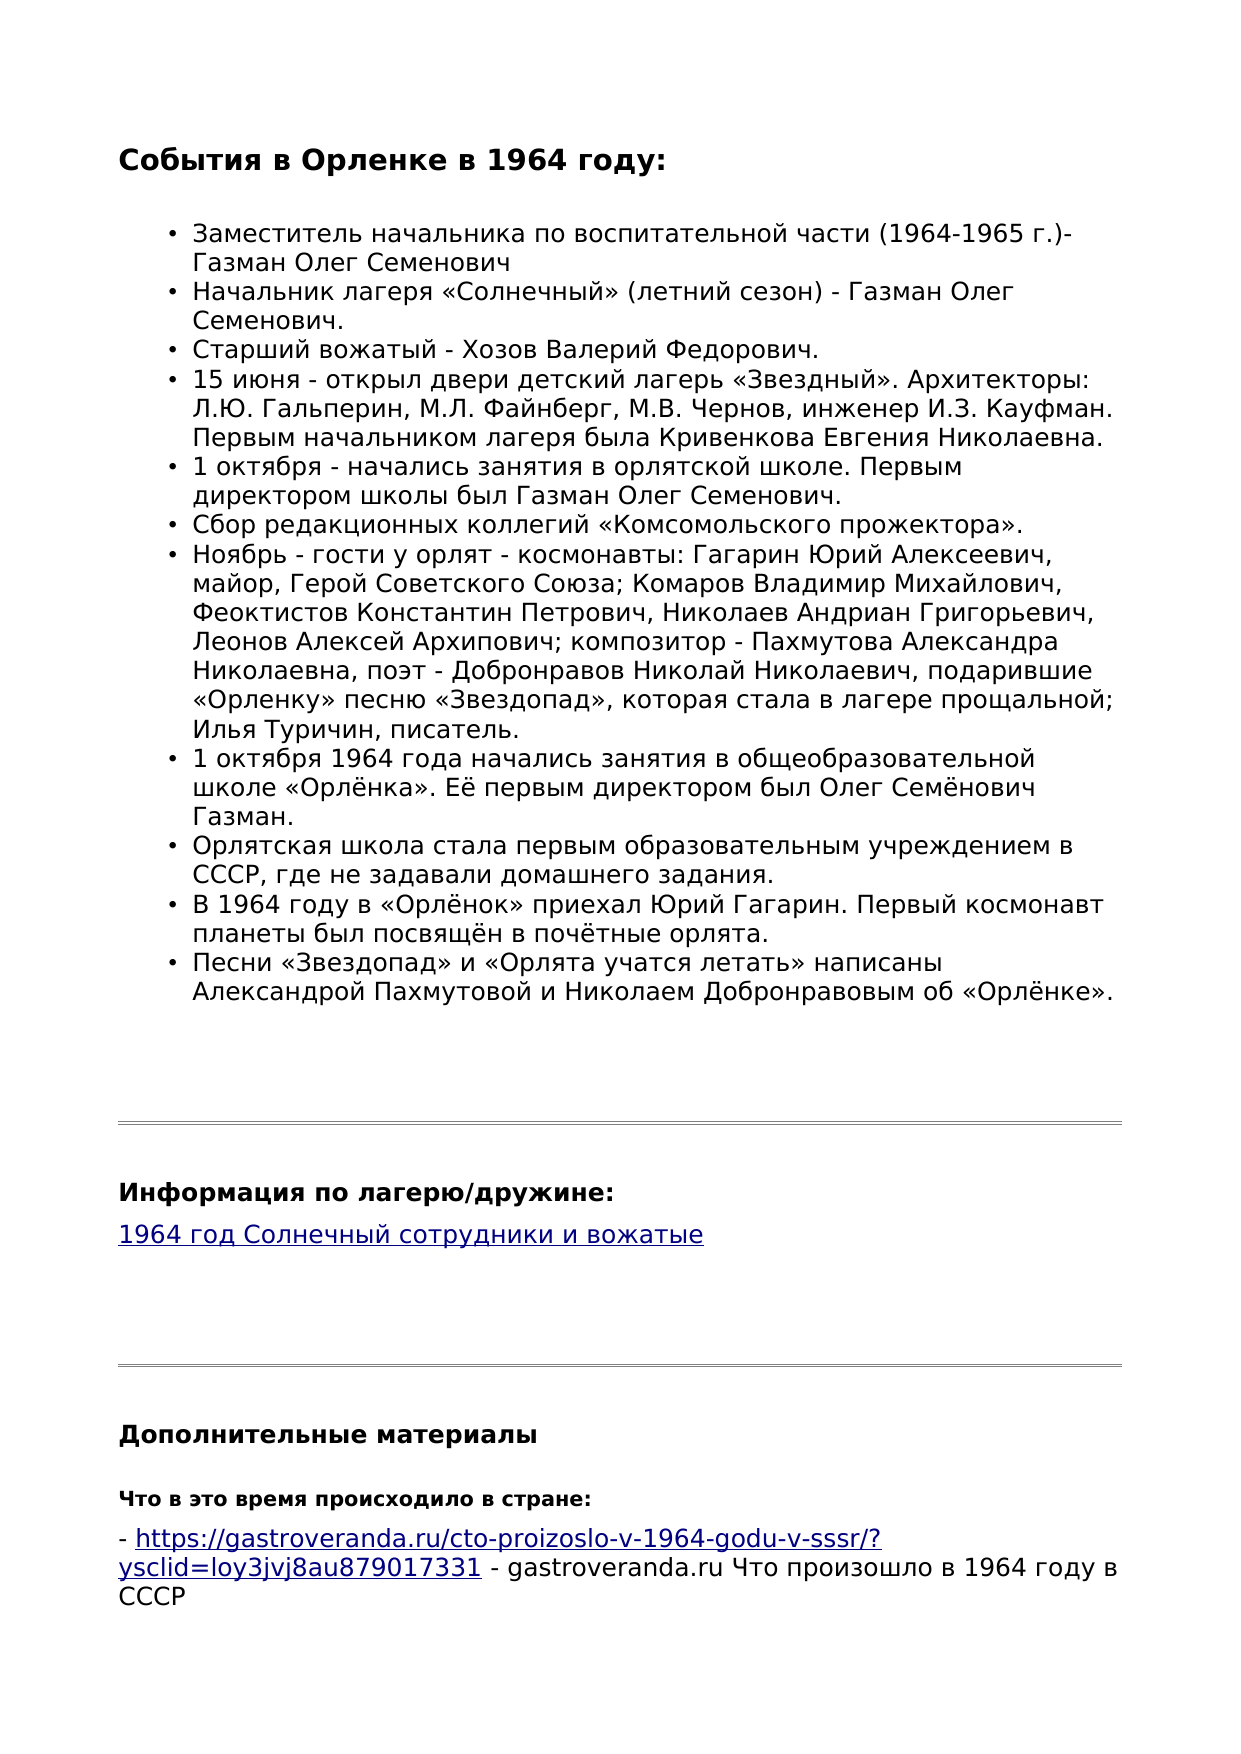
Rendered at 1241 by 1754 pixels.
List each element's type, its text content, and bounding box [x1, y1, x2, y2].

text 1964 год Солнечный сотрудники и вожатые [118, 1220, 1122, 1337]
list Орлятская школа стала первым образовательным учреждением в СССР, где не задавали домашнего задания. [177, 832, 1122, 890]
list 15 июня - открыл двери детский лагерь «Звездный». Архитекторы: Л.Ю. Гальперин, М.Л. Файнберг, М.В. Чернов, инженер И.З. Кауфман. Первым начальником лагеря была Кривенкова Евгения Николаевна. [177, 365, 1122, 452]
subtitle Информация по лагерю/дружине: [118, 1178, 1122, 1207]
list 1 октября - начались занятия в орлятской школе. Первым директором школы был Газман Олег Семенович. [177, 452, 1122, 511]
list 1 октября 1964 года начались занятия в общеобразовательной школе «Орлёнка». Её первым директором был Олег Семёнович Газман. [177, 744, 1122, 832]
subtitle Что в это время происходило в стране: [118, 1487, 1122, 1511]
list Начальник лагеря «Солнечный» (летний сезон) - Газман Олег Семенович. [177, 277, 1122, 336]
subtitle Дополнительные материалы [118, 1420, 1122, 1449]
text - https://gastroveranda.ru/cto-proizoslo-v-1964-godu-v-sssr/?ysclid=loy3jvj8au879017331 - gastroveranda.ru Что произошло в 1964 году в СССР [118, 1524, 1122, 1611]
subtitle События в Орленке в 1964 году: [118, 143, 1122, 177]
list Заместитель начальника по воспитательной части (1964-1965 г.)- Газман Олег Семенович [177, 219, 1122, 277]
list Старший вожатый - Хозов Валерий Федорович. [177, 336, 1122, 365]
list В 1964 году в «Орлёнок» приехал Юрий Гагарин. Первый космонавт планеты был посвящён в почётные орлята. [177, 890, 1122, 948]
list Ноябрь - гости у орлят - космонавты: Гагарин Юрий Алексеевич, майор, Герой Советского Союза; Комаров Владимир Михайлович, Феоктистов Константин Петрович, Николаев Андриан Григорьевич, Леонов Алексей Архипович; композитор - Пахмутова Александра Николаевна, поэт - Добронравов Николай Николаевич, подарившие «Орленку» песню «Звездопад», которая стала в лагере прощальной; Илья Туричин, писатель. [177, 540, 1122, 744]
list Песни «Звездопад» и «Орлята учатся летать» написаны Александрой Пахмутовой и Николаем Добронравовым об «Орлёнке». [177, 948, 1122, 1007]
list Сбор редакционных коллегий «Комсомольского прожектора». [177, 511, 1122, 540]
